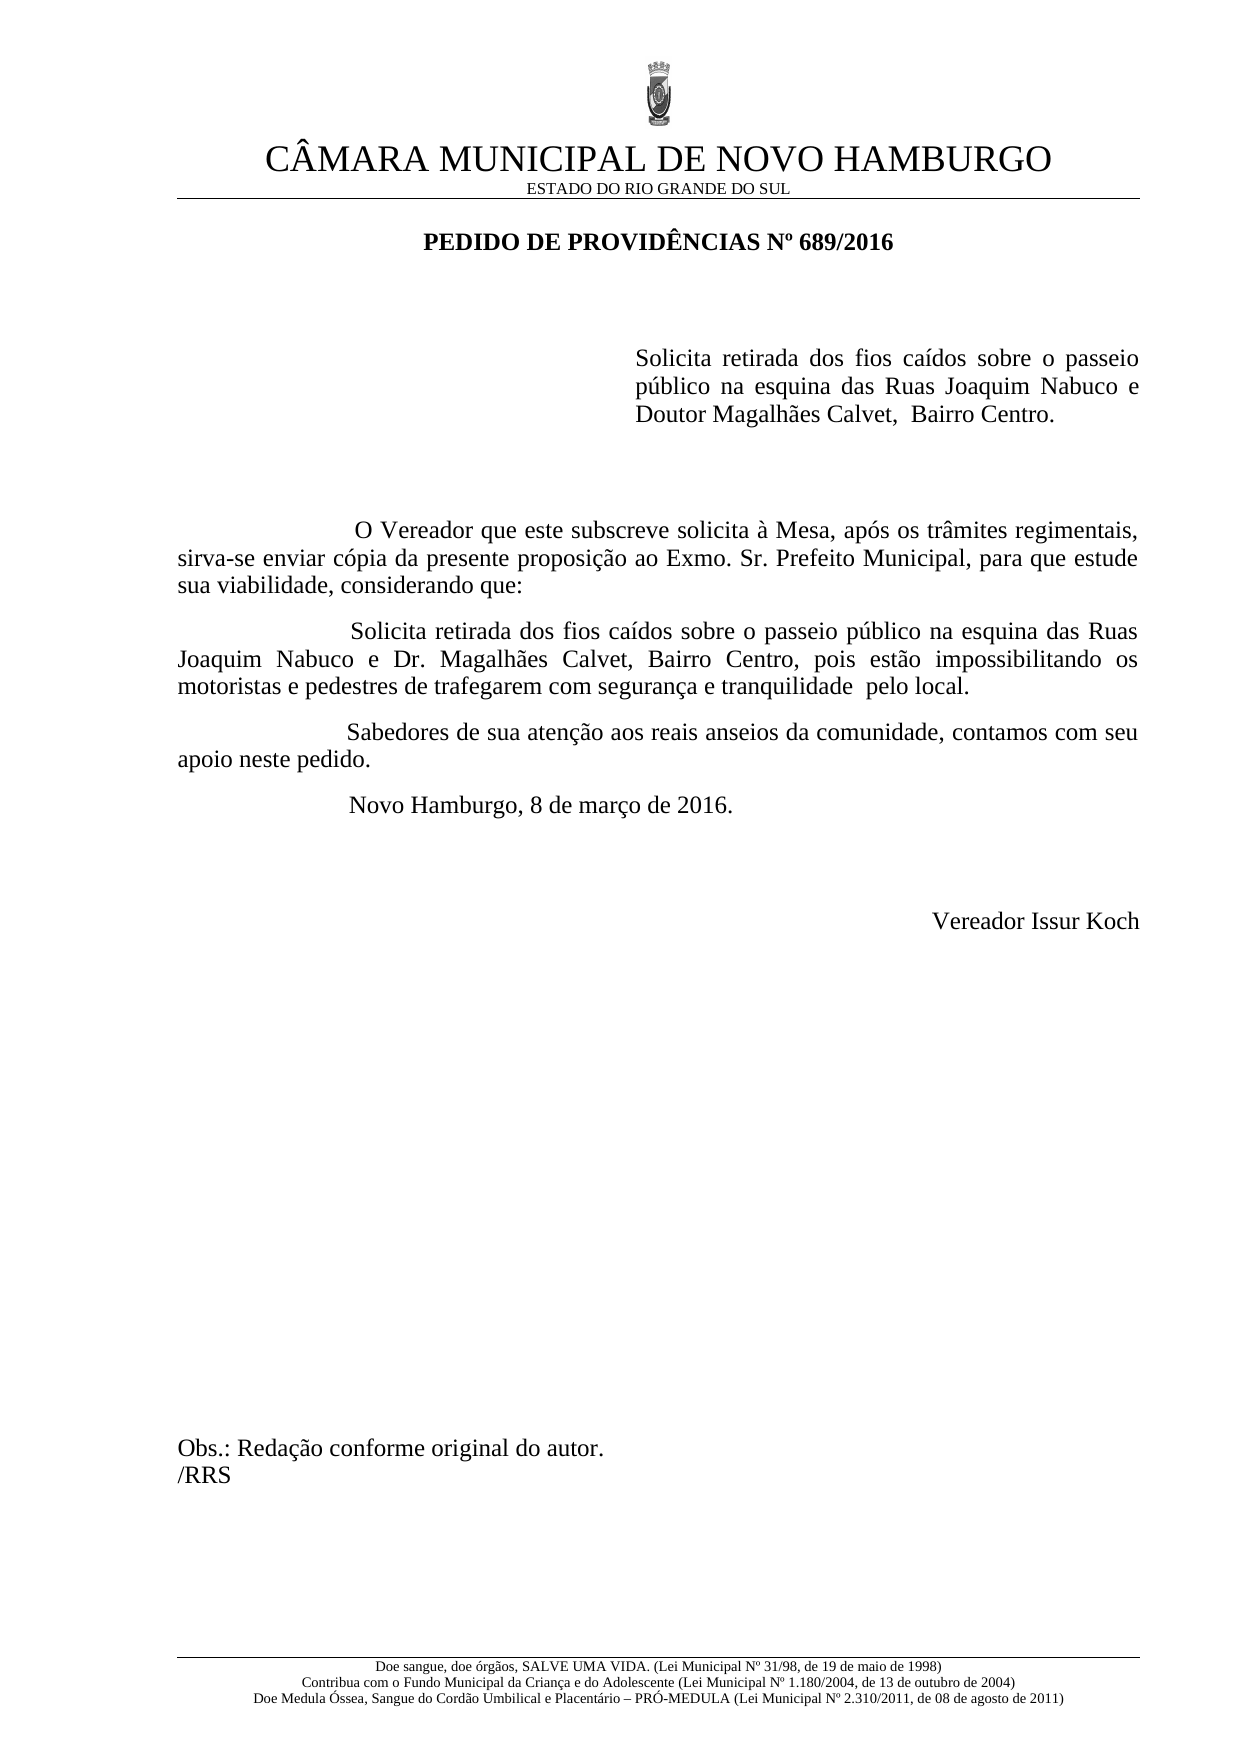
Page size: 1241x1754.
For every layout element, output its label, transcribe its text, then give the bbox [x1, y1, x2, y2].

text Solicita retirada dos fios caídos sobre o passeio público na esquina das Ruas Joaquim Nabuco e Doutor Magalhães Calvet, Bairro Centro. [635, 344, 1140, 428]
text PEDIDO DE PROVIDÊNCIAS Nº 689/2016 [177, 228, 1140, 256]
text O Vereador que este subscreve solicita à Mesa, após os trâmites regimentais, sirva-se enviar cópia da presente proposição ao Exmo. Sr. Prefeito Municipal, para que estude sua viabilidade, considerando que: [177, 516, 1140, 599]
text Obs.: Redação conforme original do autor. [177, 1434, 1140, 1461]
text /RRS [177, 1461, 1140, 1489]
text Sabedores de sua atenção aos reais anseios da comunidade, contamos com seu apoio neste pedido. [177, 718, 1140, 773]
text Solicita retirada dos fios caídos sobre o passeio público na esquina das Ruas Joaquim Nabuco e Dr. Magalhães Calvet, Bairro Centro, pois estão impossibilitando os motoristas e pedestres de trafegarem com segurança e tranquilidade pelo local. [177, 617, 1140, 700]
text Novo Hamburgo, 8 de março de 2016. [177, 791, 1140, 819]
text Vereador Issur Koch [177, 907, 1140, 935]
